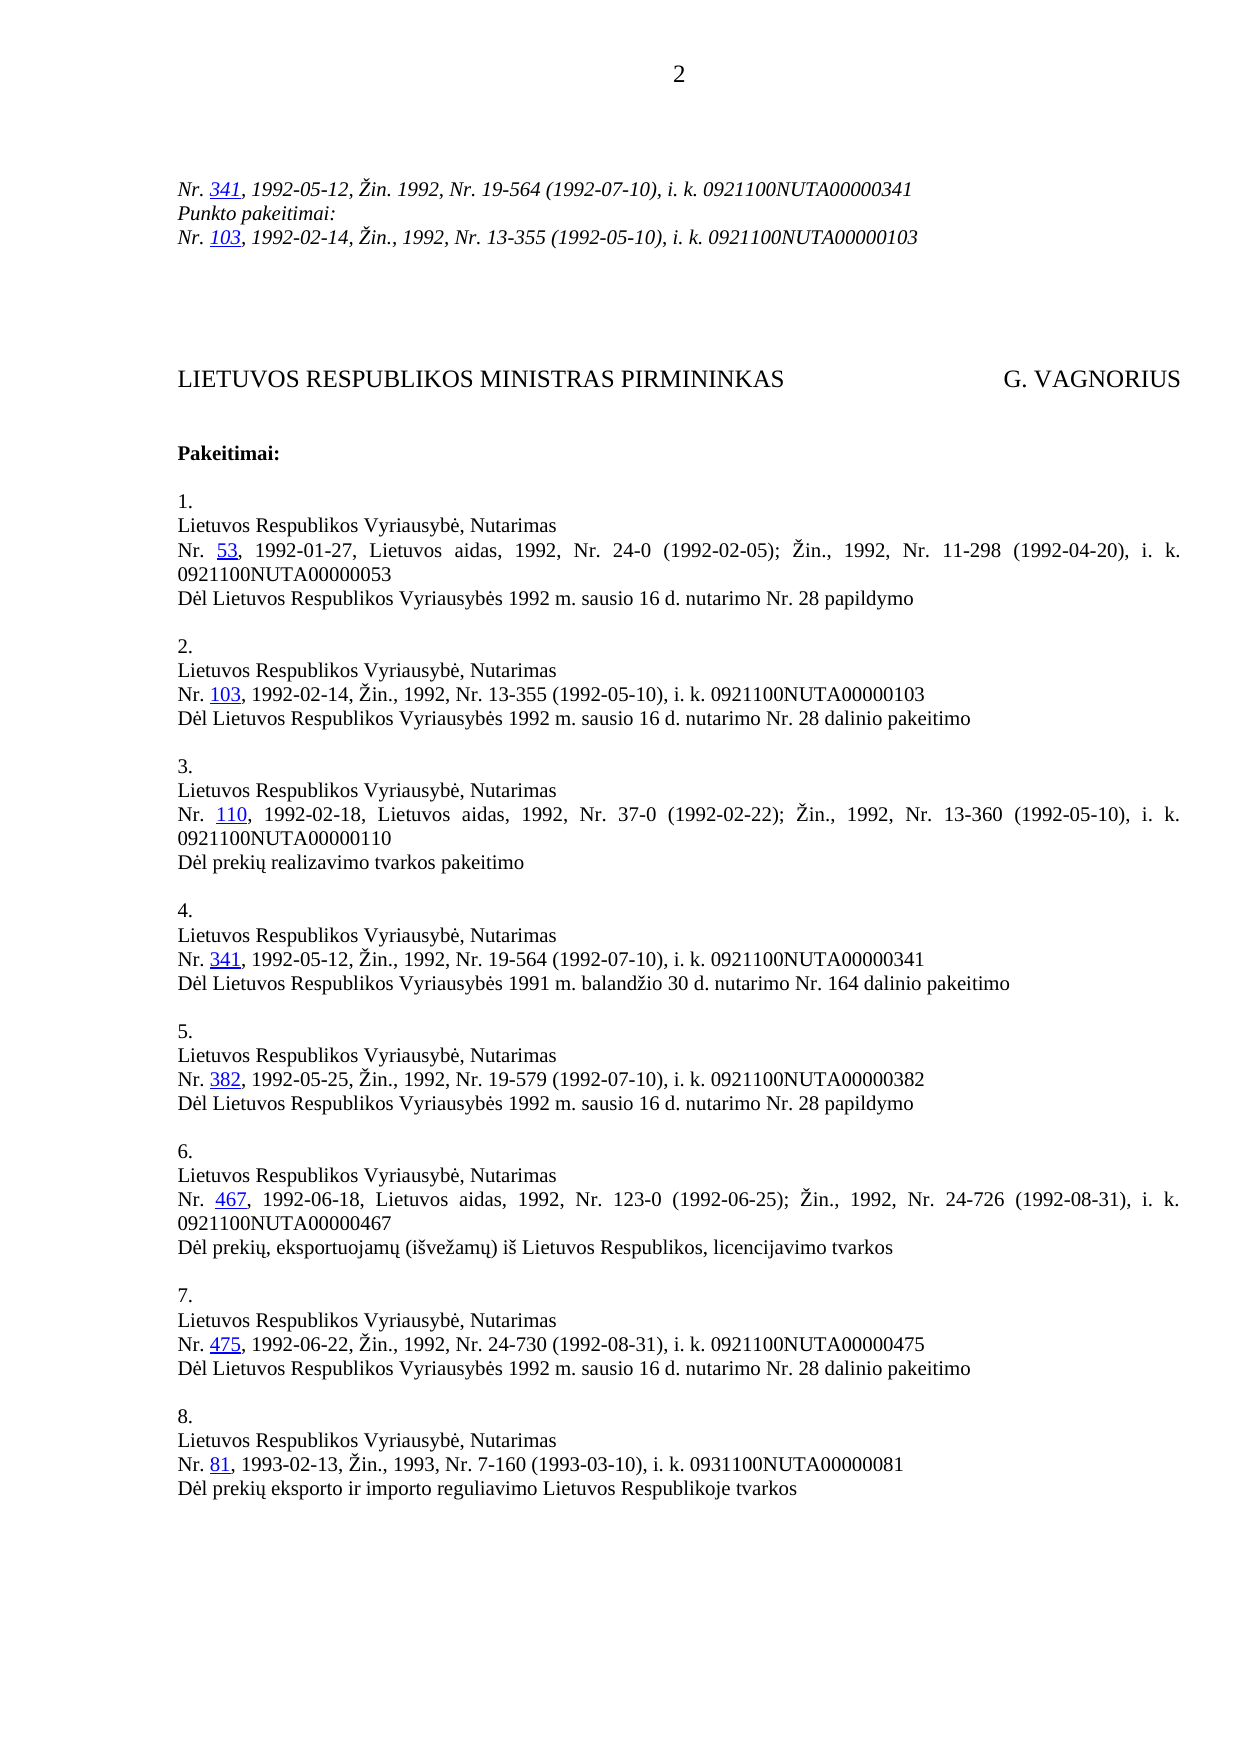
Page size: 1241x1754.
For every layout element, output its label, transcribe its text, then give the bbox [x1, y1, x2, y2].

text Lietuvos Respublikos Vyriausybė, Nutarimas [177, 778, 1181, 802]
text Nr. 103, 1992-02-14, Žin., 1992, Nr. 13-355 (1992-05-10), i. k. 0921100NUTA00000103 [177, 225, 1181, 249]
text Dėl Lietuvos Respublikos Vyriausybės 1992 m. sausio 16 d. nutarimo Nr. 28 dalinio pakeitimo [177, 1356, 1181, 1380]
text Lietuvos Respublikos Vyriausybė, Nutarimas [177, 922, 1181, 947]
text Punkto pakeitimai: [177, 201, 1181, 225]
text Nr. 110, 1992-02-18, Lietuvos aidas, 1992, Nr. 37-0 (1992-02-22); Žin., 1992, Nr. 13-360 (1992-05-10), i. k. 0921100NUTA00000110 [177, 802, 1181, 850]
text Dėl Lietuvos Respublikos Vyriausybės 1992 m. sausio 16 d. nutarimo Nr. 28 dalinio pakeitimo [177, 706, 1181, 730]
text Nr. 103, 1992-02-14, Žin., 1992, Nr. 13-355 (1992-05-10), i. k. 0921100NUTA00000103 [177, 682, 1181, 706]
text Dėl Lietuvos Respublikos Vyriausybės 1991 m. balandžio 30 d. nutarimo Nr. 164 dalinio pakeitimo [177, 971, 1181, 995]
text 4. [177, 898, 1181, 922]
text Nr. 53, 1992-01-27, Lietuvos aidas, 1992, Nr. 24-0 (1992-02-05); Žin., 1992, Nr. 11-298 (1992-04-20), i. k. 0921100NUTA00000053 [177, 537, 1181, 586]
text Dėl Lietuvos Respublikos Vyriausybės 1992 m. sausio 16 d. nutarimo Nr. 28 papildymo [177, 1091, 1181, 1115]
text Lietuvos Respublikos Vyriausybė, Nutarimas [177, 1163, 1181, 1187]
text Lietuvos Respublikos Vyriausybė, Nutarimas [177, 513, 1181, 537]
text Lietuvos Respublikos Vyriausybė, Nutarimas [177, 658, 1181, 682]
text Nr. 81, 1993-02-13, Žin., 1993, Nr. 7-160 (1993-03-10), i. k. 0931100NUTA00000081 [177, 1452, 1181, 1476]
text Nr. 341, 1992-05-12, Žin., 1992, Nr. 19-564 (1992-07-10), i. k. 0921100NUTA00000341 [177, 947, 1181, 971]
text LIETUVOS RESPUBLIKOS MINISTRAS PIRMININKAS G. VAGNORIUS [177, 364, 1181, 393]
text 8. [177, 1404, 1181, 1428]
text 3. [177, 754, 1181, 778]
text 2. [177, 634, 1181, 658]
text Dėl prekių, eksportuojamų (išvežamų) iš Lietuvos Respublikos, licencijavimo tvarkos [177, 1235, 1181, 1259]
text Nr. 382, 1992-05-25, Žin., 1992, Nr. 19-579 (1992-07-10), i. k. 0921100NUTA00000382 [177, 1067, 1181, 1091]
text 1. [177, 489, 1181, 513]
text Nr. 341, 1992-05-12, Žin. 1992, Nr. 19-564 (1992-07-10), i. k. 0921100NUTA00000341 [177, 177, 1181, 201]
text Lietuvos Respublikos Vyriausybė, Nutarimas [177, 1043, 1181, 1067]
text Dėl prekių eksporto ir importo reguliavimo Lietuvos Respublikoje tvarkos [177, 1476, 1181, 1500]
text 5. [177, 1019, 1181, 1043]
text Nr. 467, 1992-06-18, Lietuvos aidas, 1992, Nr. 123-0 (1992-06-25); Žin., 1992, Nr. 24-726 (1992-08-31), i. k. 0921100NUTA00000467 [177, 1187, 1181, 1235]
text Nr. 475, 1992-06-22, Žin., 1992, Nr. 24-730 (1992-08-31), i. k. 0921100NUTA00000475 [177, 1332, 1181, 1356]
text Pakeitimai: [177, 441, 1181, 465]
text 7. [177, 1283, 1181, 1307]
text Dėl prekių realizavimo tvarkos pakeitimo [177, 850, 1181, 874]
text Lietuvos Respublikos Vyriausybė, Nutarimas [177, 1428, 1181, 1452]
text 6. [177, 1139, 1181, 1163]
text Lietuvos Respublikos Vyriausybė, Nutarimas [177, 1307, 1181, 1332]
text Dėl Lietuvos Respublikos Vyriausybės 1992 m. sausio 16 d. nutarimo Nr. 28 papildymo [177, 586, 1181, 610]
